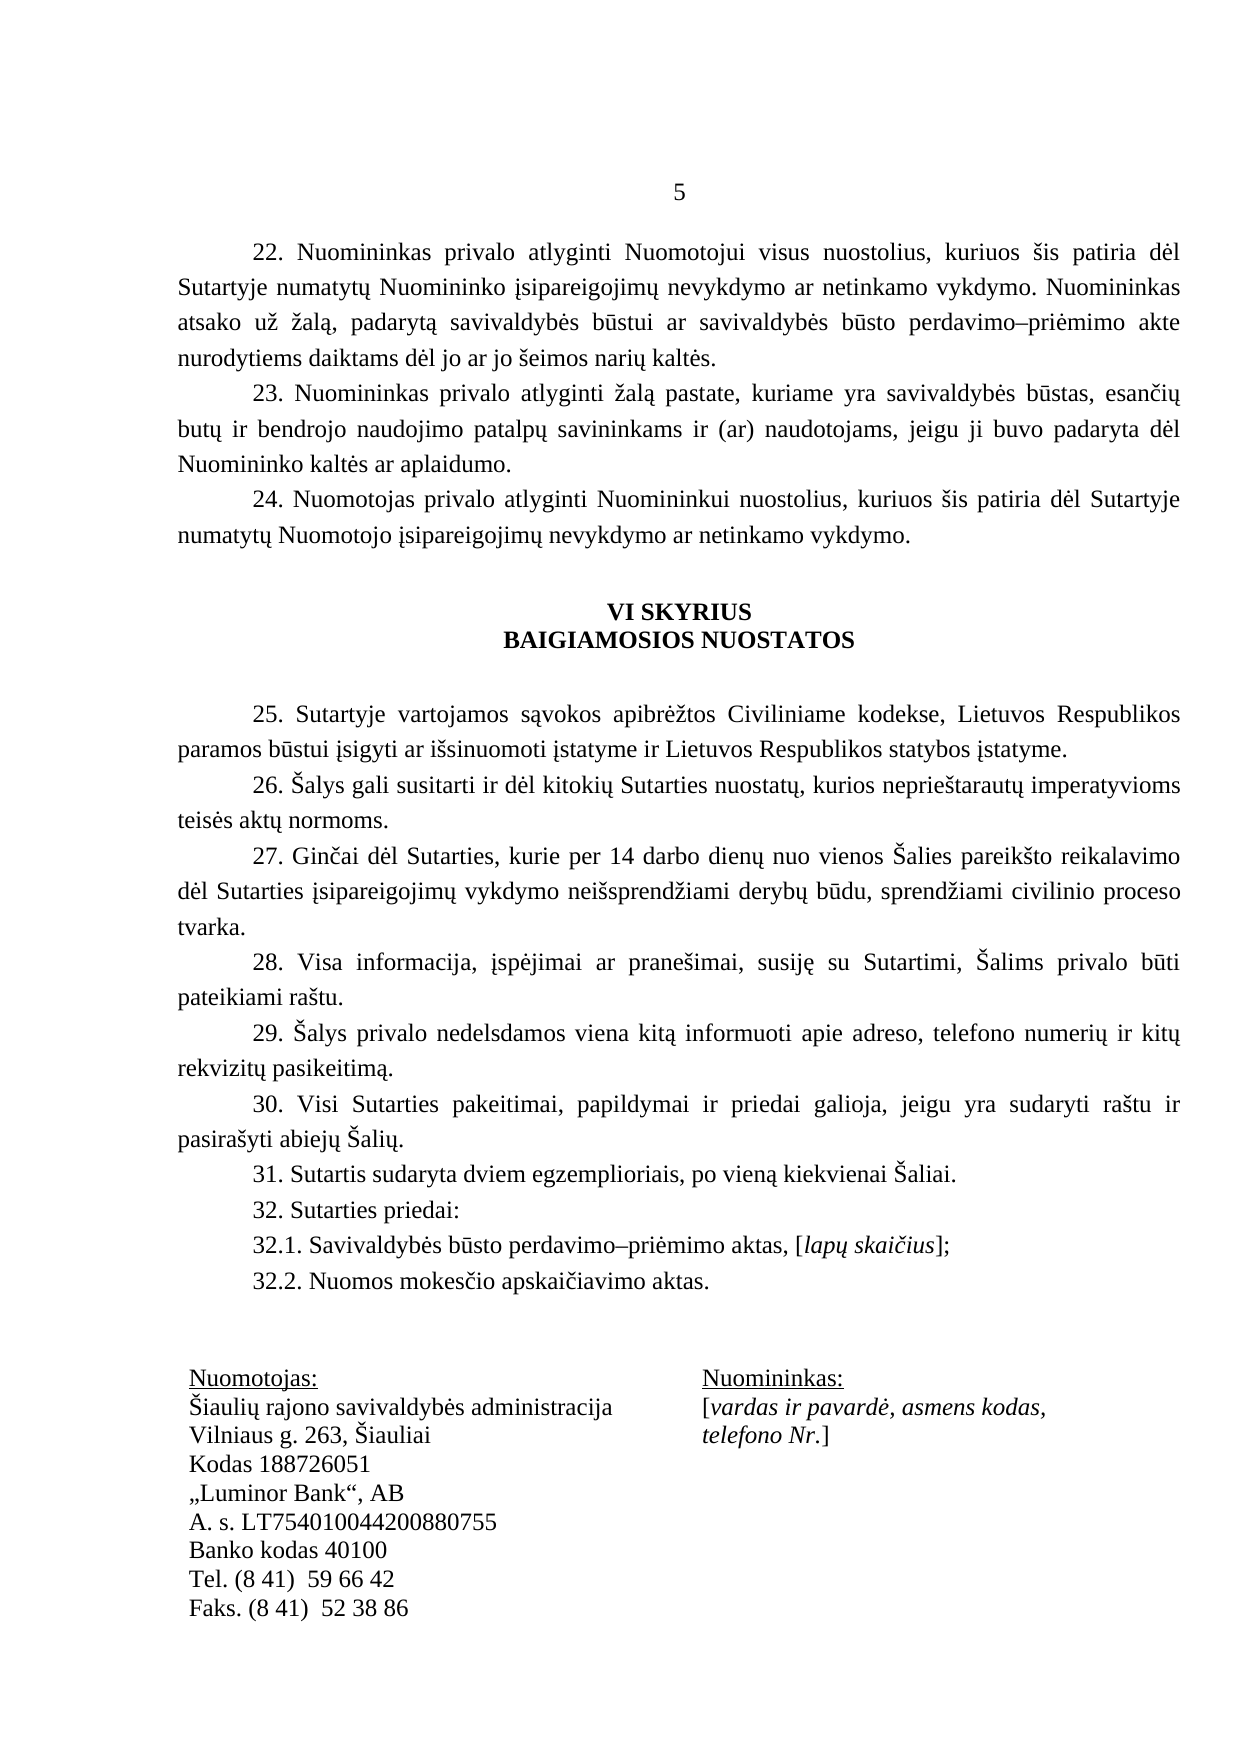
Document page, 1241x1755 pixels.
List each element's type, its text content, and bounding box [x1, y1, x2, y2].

text 25. Sutartyje vartojamos sąvokos apibrėžtos Civiliniame kodekse, Lietuvos Respublikos paramos būstui įsigyti ar išsinuomoti įstatyme ir Lietuvos Respublikos statybos įstatyme. [177, 692, 1181, 763]
table_header Nuomininkas: [vardas ir pavardė, asmens kodas, telefono Nr.] [691, 1363, 1178, 1622]
text 26. Šalys gali susitarti ir dėl kitokių Sutarties nuostatų, kurios neprieštarautų imperatyvioms teisės aktų normoms. [177, 763, 1181, 834]
text VI SKYRIUS [177, 597, 1181, 625]
text 29. Šalys privalo nedelsdamos viena kitą informuoti apie adreso, telefono numerių ir kitų rekvizitų pasikeitimą. [177, 1011, 1181, 1082]
text 31. Sutartis sudaryta dviem egzemplioriais, po vieną kiekvienai Šaliai. [177, 1153, 1181, 1188]
text 27. Ginčai dėl Sutarties, kurie per 14 darbo dienų nuo vienos Šalies pareikšto reikalavimo dėl Sutarties įsipareigojimų vykdymo neišsprendžiami derybų būdu, sprendžiami civilinio proceso tvarka. [177, 834, 1181, 940]
text 24. Nuomotojas privalo atlyginti Nuomininkui nuostolius, kuriuos šis patiria dėl Sutartyje numatytų Nuomotojo įsipareigojimų nevykdymo ar netinkamo vykdymo. [177, 478, 1181, 549]
text 32.2. Nuomos mokesčio apskaičiavimo aktas. [177, 1259, 1181, 1294]
text 30. Visi Sutarties pakeitimai, papildymai ir priedai galioja, jeigu yra sudaryti raštu ir pasirašyti abiejų Šalių. [177, 1082, 1181, 1153]
text 32. Sutarties priedai: [177, 1188, 1181, 1224]
text 22. Nuomininkas privalo atlyginti Nuomotojui visus nuostolius, kuriuos šis patiria dėl Sutartyje numatytų Nuomininko įsipareigojimų nevykdymo ar netinkamo vykdymo. Nuomininkas atsako už žalą, padarytą savivaldybės būstui ar savivaldybės būsto perdavimo–priėmimo akte nurodytiems daiktams dėl jo ar jo šeimos narių kaltės. [177, 230, 1181, 372]
text 23. Nuomininkas privalo atlyginti žalą pastate, kuriame yra savivaldybės būstas, esančių butų ir bendrojo naudojimo patalpų savininkams ir (ar) naudotojams, jeigu ji buvo padaryta dėl Nuomininko kaltės ar aplaidumo. [177, 372, 1181, 478]
text 32.1. Savivaldybės būsto perdavimo–priėmimo aktas, [lapų skaičius]; [177, 1224, 1181, 1259]
table_header Nuomotojas: Šiaulių rajono savivaldybės administracija Vilniaus g. 263, Šiauliai Kodas 188726051 „Luminor Bank“, AB A. s. LT754010044200880755 Banko kodas 40100 Tel. (8 41) 59 66 42 Faks. (8 41) 52 38 86 [177, 1363, 691, 1622]
text BAIGIAMOSIOS NUOSTATOS [177, 625, 1181, 654]
text 28. Visa informacija, įspėjimai ar pranešimai, susiję su Sutartimi, Šalims privalo būti pateikiami raštu. [177, 940, 1181, 1011]
